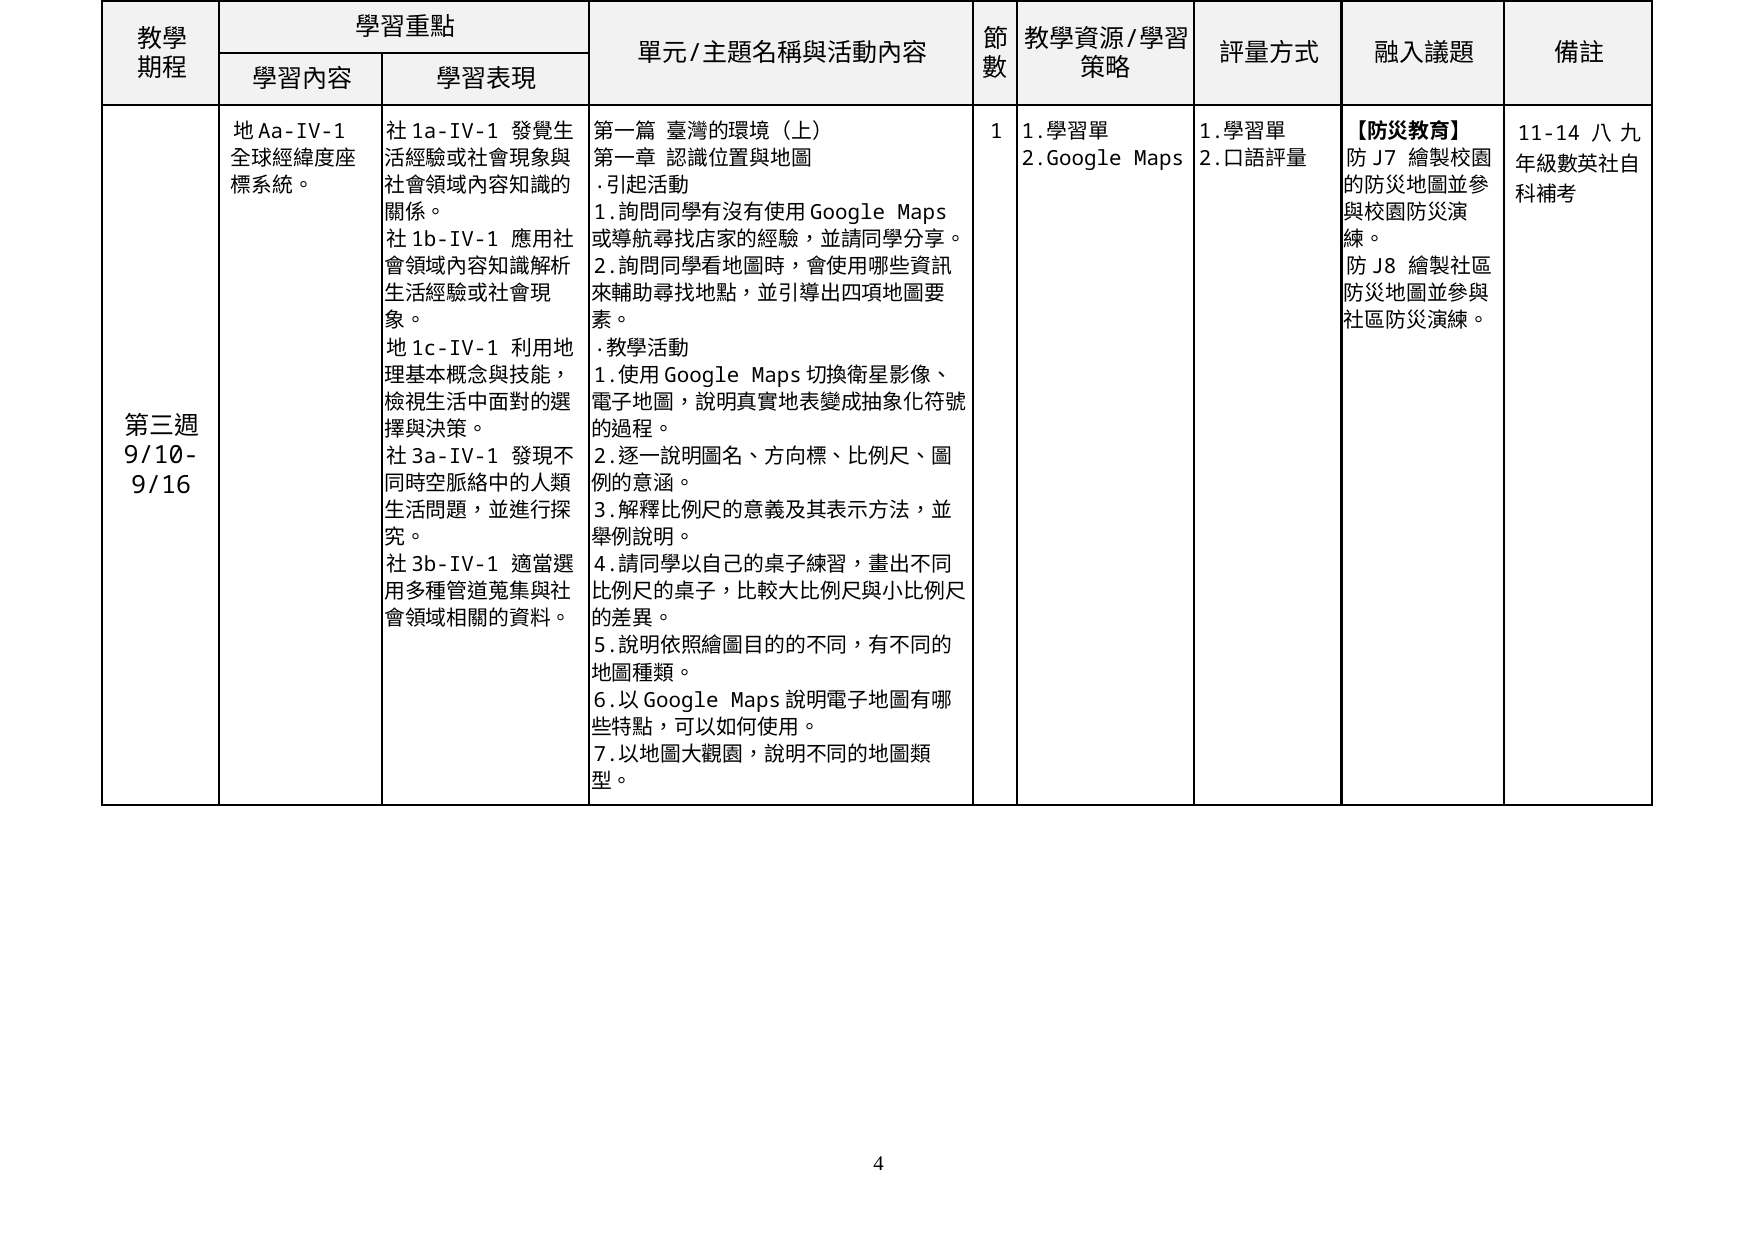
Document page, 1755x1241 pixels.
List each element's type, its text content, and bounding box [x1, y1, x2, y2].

table_header 評量方式 [1195, 2, 1340, 104]
table_header 教學 期程 [103, 2, 218, 104]
table_header 節數 [974, 2, 1016, 104]
table_header 融入議題 [1343, 2, 1503, 104]
table_cell 【防災教育】 防J7 繪製校園的防災地圖並參與校園防災演練。 防J8 繪製社區防災地圖並參與社區防災演練。 [1343, 106, 1503, 804]
table_cell 社1a-IV-1 發覺生活經驗或社會現象與社會領域內容知識的關係。 社1b-IV-1 應用社會領域內容知識解析生活經驗或社會現象。 地1c-IV-1 利用地理基本概念與技能，檢視生活中面對的選擇與決策。 社3a-IV-1 發現不同時空脈絡中的人類生活問題，並進行探究。 社3b-IV-1 適當選用多種管道蒐集與社會領域相關的資料。 [383, 106, 588, 804]
table_header 備註 [1505, 2, 1651, 104]
table_cell 學習內容 [220, 54, 381, 104]
table_cell 1.學習單 2.口語評量 [1195, 106, 1340, 804]
table_cell 地Aa-IV-1 全球經緯度座標系統。 [220, 106, 381, 804]
table_header 教學資源/學習策略 [1018, 2, 1193, 104]
table_header 單元/主題名稱與活動內容 [590, 2, 972, 104]
table_cell 11-14八九年級數英社自科補考 [1505, 106, 1651, 804]
table_cell 1 [974, 106, 1016, 804]
table_cell 1.學習單 2.Google Maps [1018, 106, 1193, 804]
table_header 學習重點 [220, 2, 588, 52]
table_cell 學習表現 [383, 54, 588, 104]
table_cell 第一篇 臺灣的環境（上） 第一章 認識位置與地圖 ‧引起活動 1.詢問同學有沒有使用Google Maps 或導航尋找店家的經驗，並請同學分享。 2.詢問同學看地圖時，會使用哪些資訊來輔助尋找地點，並引導出四項地圖要素。 ‧教學活動 1.使用Google Maps切換衛星影像、電子地圖，說明真實地表變成抽象化符號的過程。 2.逐一說明圖名、方向標、比例尺、圖例的意涵。 3.解釋比例尺的意義及其表示方法，並舉例說明。 4.請同學以自己的桌子練習，畫出不同比例尺的桌子，比較大比例尺與小比例尺的差異。 5.說明依照繪圖目的的不同，有不同的地圖種類。 6.以Google Maps說明電子地圖有哪些特點，可以如何使用。 7.以地圖大觀園，說明不同的地圖類型。 [590, 106, 972, 804]
table_cell 第三週 9/10-9/16 [103, 106, 218, 804]
